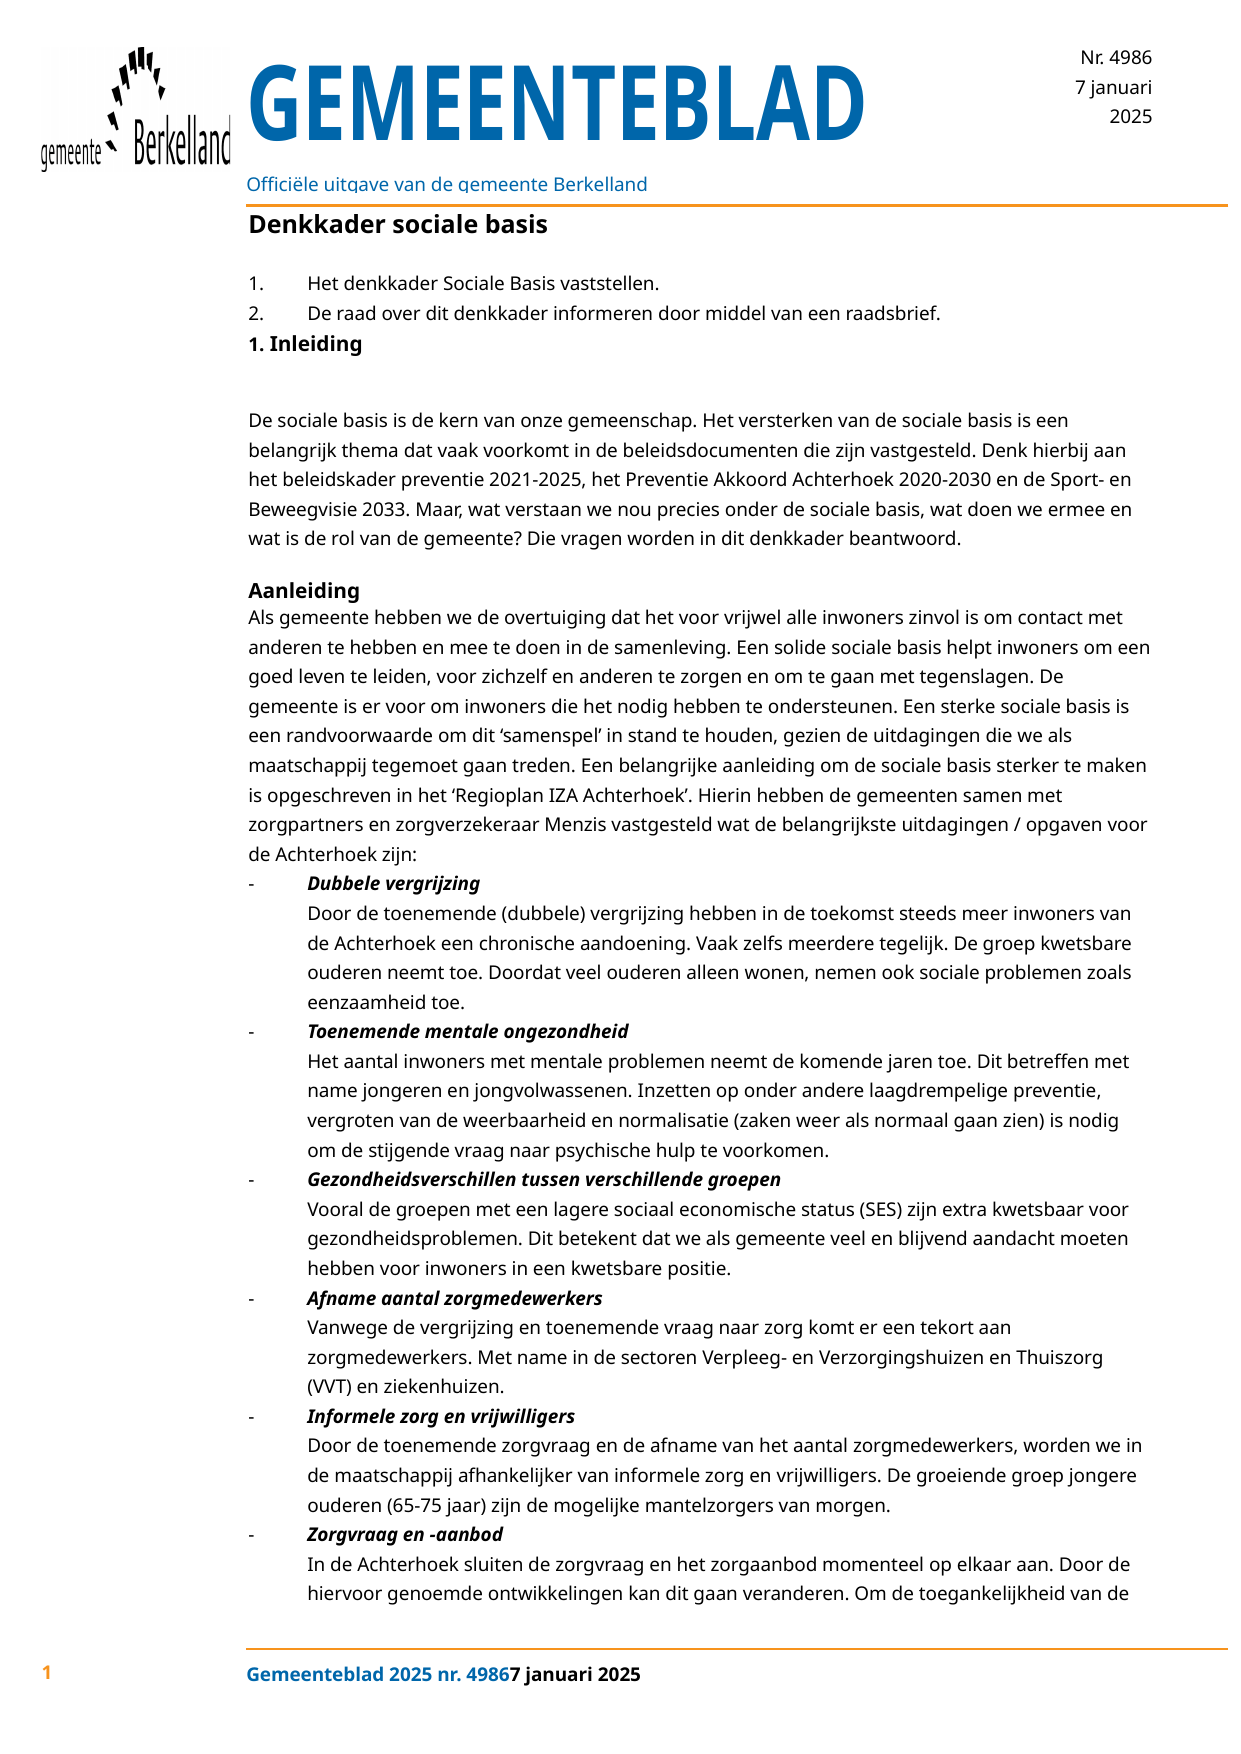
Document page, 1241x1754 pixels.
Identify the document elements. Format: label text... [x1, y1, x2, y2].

list Het aantal inwoners met mentale problemen neemt de komende jaren toe. Dit betreffen met name jongeren en jongvolwassenen. Inzetten op onder andere laagdrempelige preventie, vergroten van de weerbaarheid en normalisatie (zaken weer als normaal gaan zien) is nodig om de stijgende vraag naar psychische hulp te voorkomen. [248, 1048, 1152, 1163]
list Dubbele vergrijzing [248, 871, 1152, 896]
text 1. Inleiding [248, 329, 1152, 358]
text De sociale basis is de kern van onze gemeenschap. Het versterken van de sociale basis is een belangrijk thema dat vaak voorkomt in de beleidsdocumenten die zijn vastgesteld. Denk hierbij aan het beleidskader preventie 2021-2025, het Preventie Akkoord Achterhoek 2020-2030 en de Sport- en Beweegvisie 2033. Maar, wat verstaan we nou precies onder de sociale basis, wat doen we ermee en wat is de rol van de gemeente? Die vragen worden in dit denkkader beantwoord. [248, 407, 1152, 551]
list Gezondheidsverschillen tussen verschillende groepen [248, 1166, 1152, 1192]
picture [41, 47, 231, 172]
text Denkkader sociale basis [248, 207, 1152, 241]
list Vanwege de vergrijzing en toenemende vraag naar zorg komt er een tekort aan zorgmedewerkers. Met name in de sectoren Verpleeg- en Verzorgingshuizen en Thuiszorg (VVT) en ziekenhuizen. [248, 1314, 1152, 1399]
list Toenemende mentale ongezondheid [248, 1018, 1152, 1044]
list De raad over dit denkkader informeren door middel van een raadsbrief. [248, 300, 1152, 326]
list Afname aantal zorgmedewerkers [248, 1285, 1152, 1311]
list In de Achterhoek sluiten de zorgvraag en het zorgaanbod momenteel op elkaar aan. Door de hiervoor genoemde ontwikkelingen kan dit gaan veranderen. Om de toegankelijkheid van de [248, 1551, 1152, 1606]
list Vooral de groepen met een lagere sociaal economische status (SES) zijn extra kwetsbaar voor gezondheidsproblemen. Dit betekent dat we als gemeente veel en blijvend aandacht moeten hebben voor inwoners in een kwetsbare positie. [248, 1196, 1152, 1281]
list Zorgvraag en -aanbod [248, 1521, 1152, 1547]
text Aanleiding [248, 576, 1152, 604]
list Het denkkader Sociale Basis vaststellen. [248, 270, 1152, 296]
list Door de toenemende (dubbele) vergrijzing hebben in de toekomst steeds meer inwoners van de Achterhoek een chronische aandoening. Vaak zelfs meerdere tegelijk. De groep kwetsbare ouderen neemt toe. Doordat veel ouderen alleen wonen, nemen ook sociale problemen zoals eenzaamheid toe. [248, 900, 1152, 1015]
list Informele zorg en vrijwilligers [248, 1403, 1152, 1429]
list Door de toenemende zorgvraag en de afname van het aantal zorgmedewerkers, worden we in de maatschappij afhankelijker van informele zorg en vrijwilligers. De groeiende groep jongere ouderen (65-75 jaar) zijn de mogelijke mantelzorgers van morgen. [248, 1433, 1152, 1518]
text Als gemeente hebben we de overtuiging dat het voor vrijwel alle inwoners zinvol is om contact met anderen te hebben en mee te doen in de samenleving. Een solide sociale basis helpt inwoners om een goed leven te leiden, voor zichzelf en anderen te zorgen en om te gaan met tegenslagen. De gemeente is er voor om inwoners die het nodig hebben te ondersteunen. Een sterke sociale basis is een randvoorwaarde om dit ‘samenspel’ in stand te houden, gezien de uitdagingen die we als maatschappij tegemoet gaan treden. Een belangrijke aanleiding om de sociale basis sterker te maken is opgeschreven in het ‘Regioplan IZA Achterhoek’. Hierin hebben de gemeenten samen met zorgpartners en zorgverzekeraar Menzis vastgesteld wat de belangrijkste uitdagingen / opgaven voor de Achterhoek zijn: [248, 604, 1152, 867]
